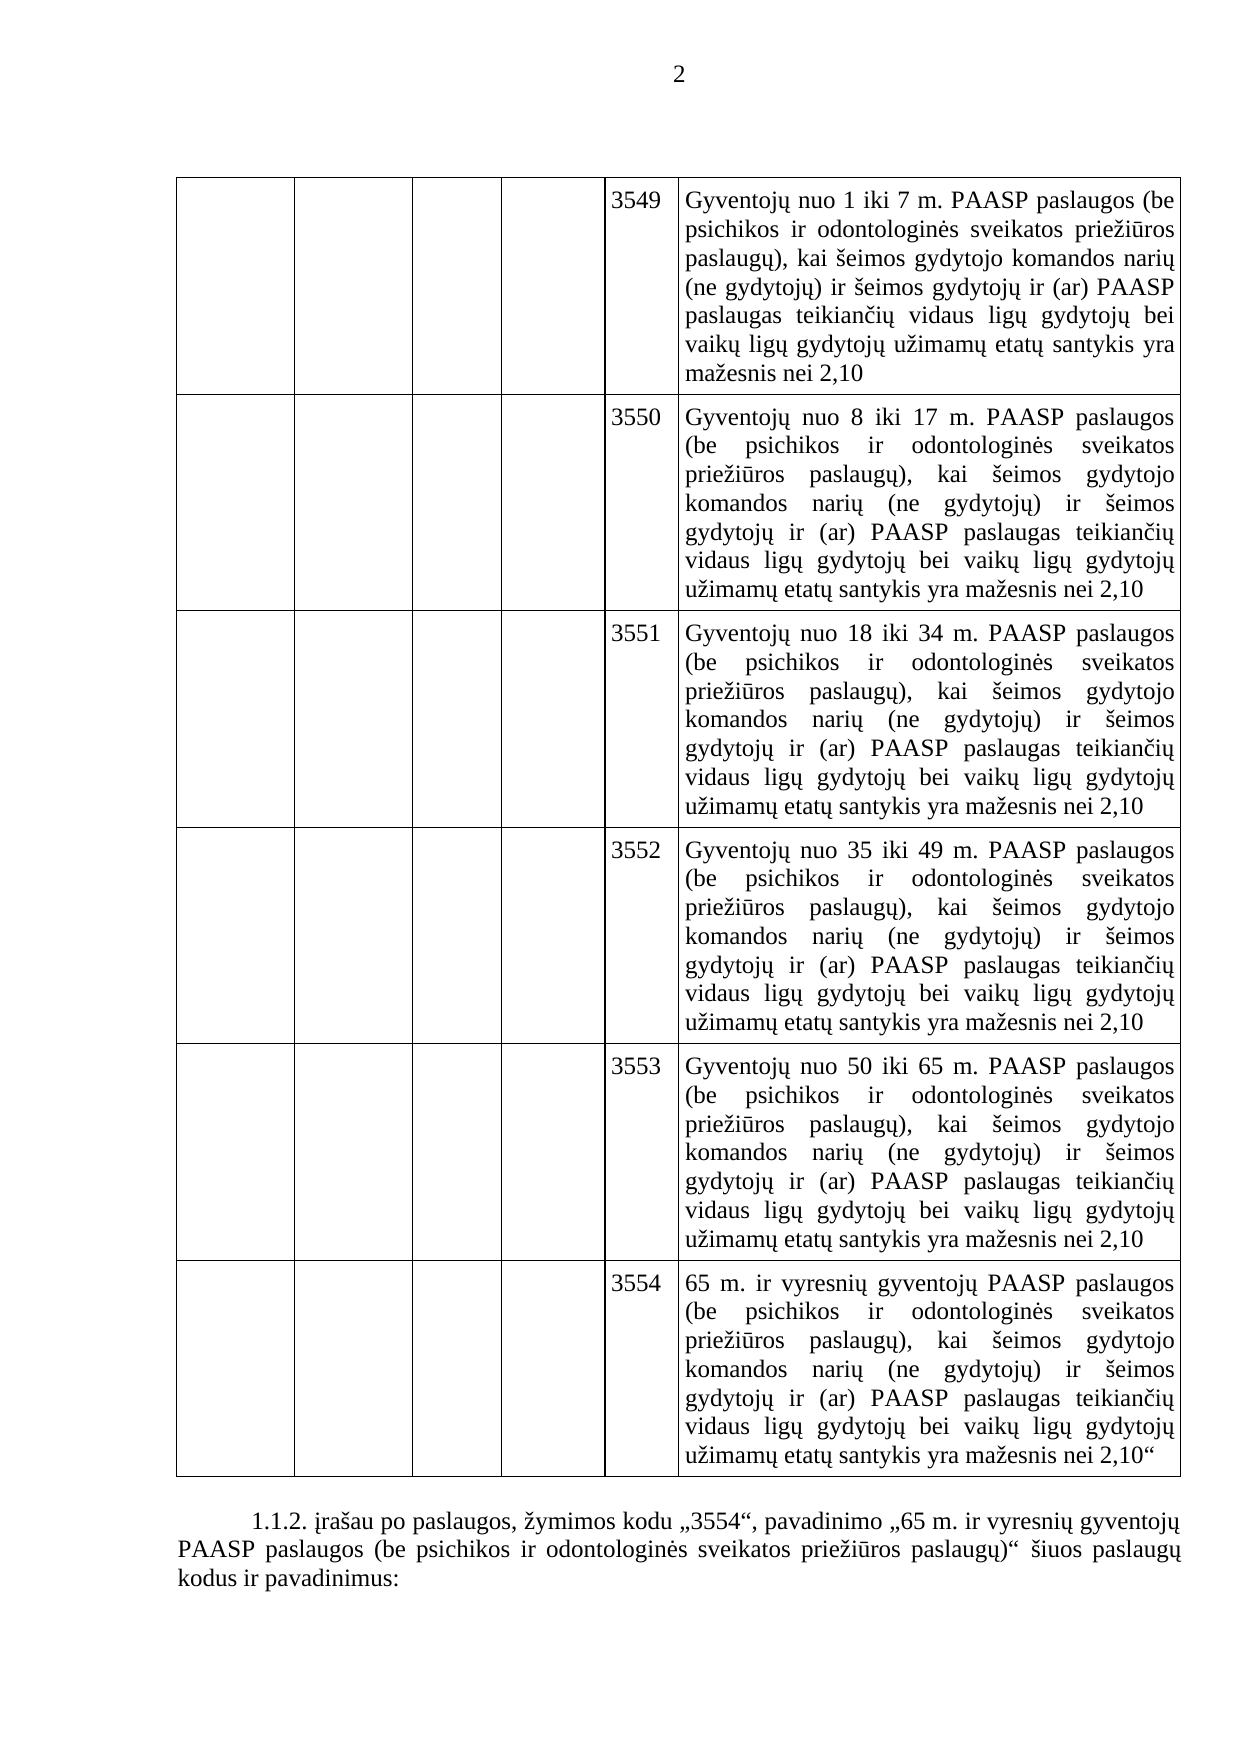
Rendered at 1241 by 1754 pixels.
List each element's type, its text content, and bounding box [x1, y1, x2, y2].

table_cell [413, 395, 501, 610]
table_cell 65 m. ir vyresnių gyventojų PAASP paslaugos (be psichikos ir odontologinės sveikatos priežiūros paslaugų), kai šeimos gydytojo komandos narių (ne gydytojų) ir šeimos gydytojų ir (ar) PAASP paslaugas teikiančių vidaus ligų gydytojų bei vaikų ligų gydytojų užimamų etatų santykis yra mažesnis nei 2,10“ [679, 1261, 1180, 1476]
table_cell [502, 395, 604, 610]
table_cell [413, 611, 501, 827]
table_cell [295, 178, 412, 394]
table_cell [177, 828, 294, 1043]
table_cell 3550 [606, 395, 678, 610]
table_cell 3553 [606, 1044, 678, 1259]
table_cell Gyventojų nuo 50 iki 65 m. PAASP paslaugos (be psichikos ir odontologinės sveikatos priežiūros paslaugų), kai šeimos gydytojo komandos narių (ne gydytojų) ir šeimos gydytojų ir (ar) PAASP paslaugas teikiančių vidaus ligų gydytojų bei vaikų ligų gydytojų užimamų etatų santykis yra mažesnis nei 2,10 [679, 1044, 1180, 1259]
table_cell [413, 1261, 501, 1476]
table_cell Gyventojų nuo 8 iki 17 m. PAASP paslaugos (be psichikos ir odontologinės sveikatos priežiūros paslaugų), kai šeimos gydytojo komandos narių (ne gydytojų) ir šeimos gydytojų ir (ar) PAASP paslaugas teikiančių vidaus ligų gydytojų bei vaikų ligų gydytojų užimamų etatų santykis yra mažesnis nei 2,10 [679, 395, 1180, 610]
table_cell Gyventojų nuo 35 iki 49 m. PAASP paslaugos (be psichikos ir odontologinės sveikatos priežiūros paslaugų), kai šeimos gydytojo komandos narių (ne gydytojų) ir šeimos gydytojų ir (ar) PAASP paslaugas teikiančių vidaus ligų gydytojų bei vaikų ligų gydytojų užimamų etatų santykis yra mažesnis nei 2,10 [679, 828, 1180, 1043]
table_cell [502, 828, 604, 1043]
table_cell Gyventojų nuo 18 iki 34 m. PAASP paslaugos (be psichikos ir odontologinės sveikatos priežiūros paslaugų), kai šeimos gydytojo komandos narių (ne gydytojų) ir šeimos gydytojų ir (ar) PAASP paslaugas teikiančių vidaus ligų gydytojų bei vaikų ligų gydytojų užimamų etatų santykis yra mažesnis nei 2,10 [679, 611, 1180, 827]
text 1.1.2. įrašau po paslaugos, žymimos kodu „3554“, pavadinimo „65 m. ir vyresnių gyventojų PAASP paslaugos (be psichikos ir odontologinės sveikatos priežiūros paslaugų)“ šiuos paslaugų kodus ir pavadinimus: [177, 1506, 1181, 1592]
table_cell 3554 [606, 1261, 678, 1476]
table_cell Gyventojų nuo 1 iki 7 m. PAASP paslaugos (be psichikos ir odontologinės sveikatos priežiūros paslaugų), kai šeimos gydytojo komandos narių (ne gydytojų) ir šeimos gydytojų ir (ar) PAASP paslaugas teikiančių vidaus ligų gydytojų bei vaikų ligų gydytojų užimamų etatų santykis yra mažesnis nei 2,10 [679, 178, 1180, 394]
table_cell [177, 1044, 294, 1259]
table_cell [413, 828, 501, 1043]
table_cell [413, 1044, 501, 1259]
table_cell [502, 611, 604, 827]
table_cell [177, 395, 294, 610]
table_cell [177, 178, 294, 394]
table_cell [177, 611, 294, 827]
table_cell [295, 1044, 412, 1259]
table_cell 3551 [606, 611, 678, 827]
table_cell [177, 1261, 294, 1476]
table_cell [295, 1261, 412, 1476]
table_cell 3549 [606, 178, 678, 394]
table_cell [295, 828, 412, 1043]
table_cell 3552 [606, 828, 678, 1043]
table_cell [502, 1044, 604, 1259]
table_cell [502, 178, 604, 394]
table_cell [295, 611, 412, 827]
table_cell [295, 395, 412, 610]
table_cell [502, 1261, 604, 1476]
table_cell [413, 178, 501, 394]
